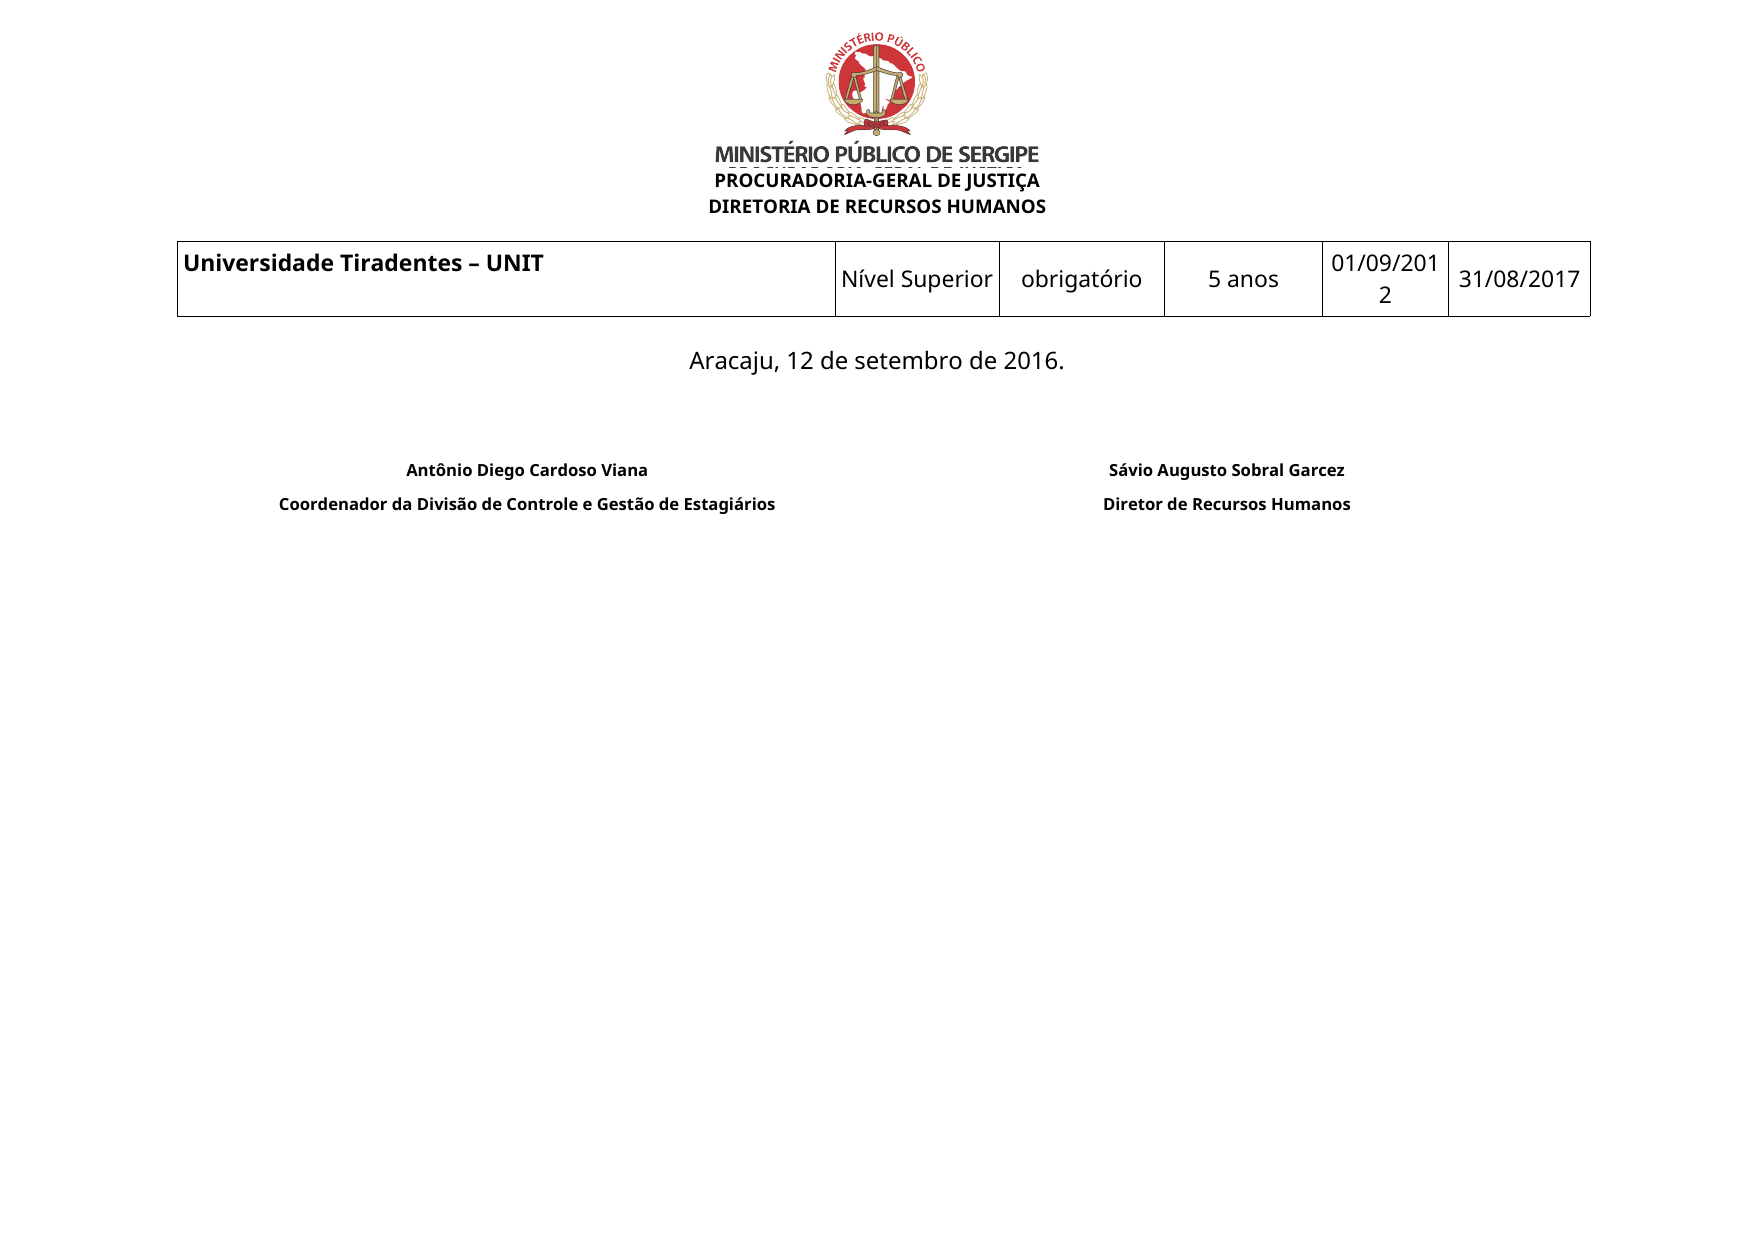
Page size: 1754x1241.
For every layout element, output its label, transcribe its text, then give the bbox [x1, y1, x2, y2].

table_cell Nível Superior [836, 242, 999, 316]
table_header Sávio Augusto Sobral Garcez [877, 453, 1577, 487]
picture [715, 32, 1039, 168]
text Aracaju, 12 de setembro de 2016. [177, 344, 1577, 377]
table_cell Coordenador da Divisão de Controle e Gestão de Estagiários [177, 487, 877, 521]
table_cell Universidade Tiradentes – UNIT [178, 242, 835, 316]
table_cell 5 anos [1165, 242, 1322, 316]
table_cell obrigatório [1000, 242, 1164, 316]
table_cell Diretor de Recursos Humanos [877, 487, 1577, 521]
table_cell 01/09/2012 [1323, 242, 1448, 316]
table_header Antônio Diego Cardoso Viana [177, 453, 877, 487]
table_cell 31/08/2017 [1449, 242, 1590, 316]
